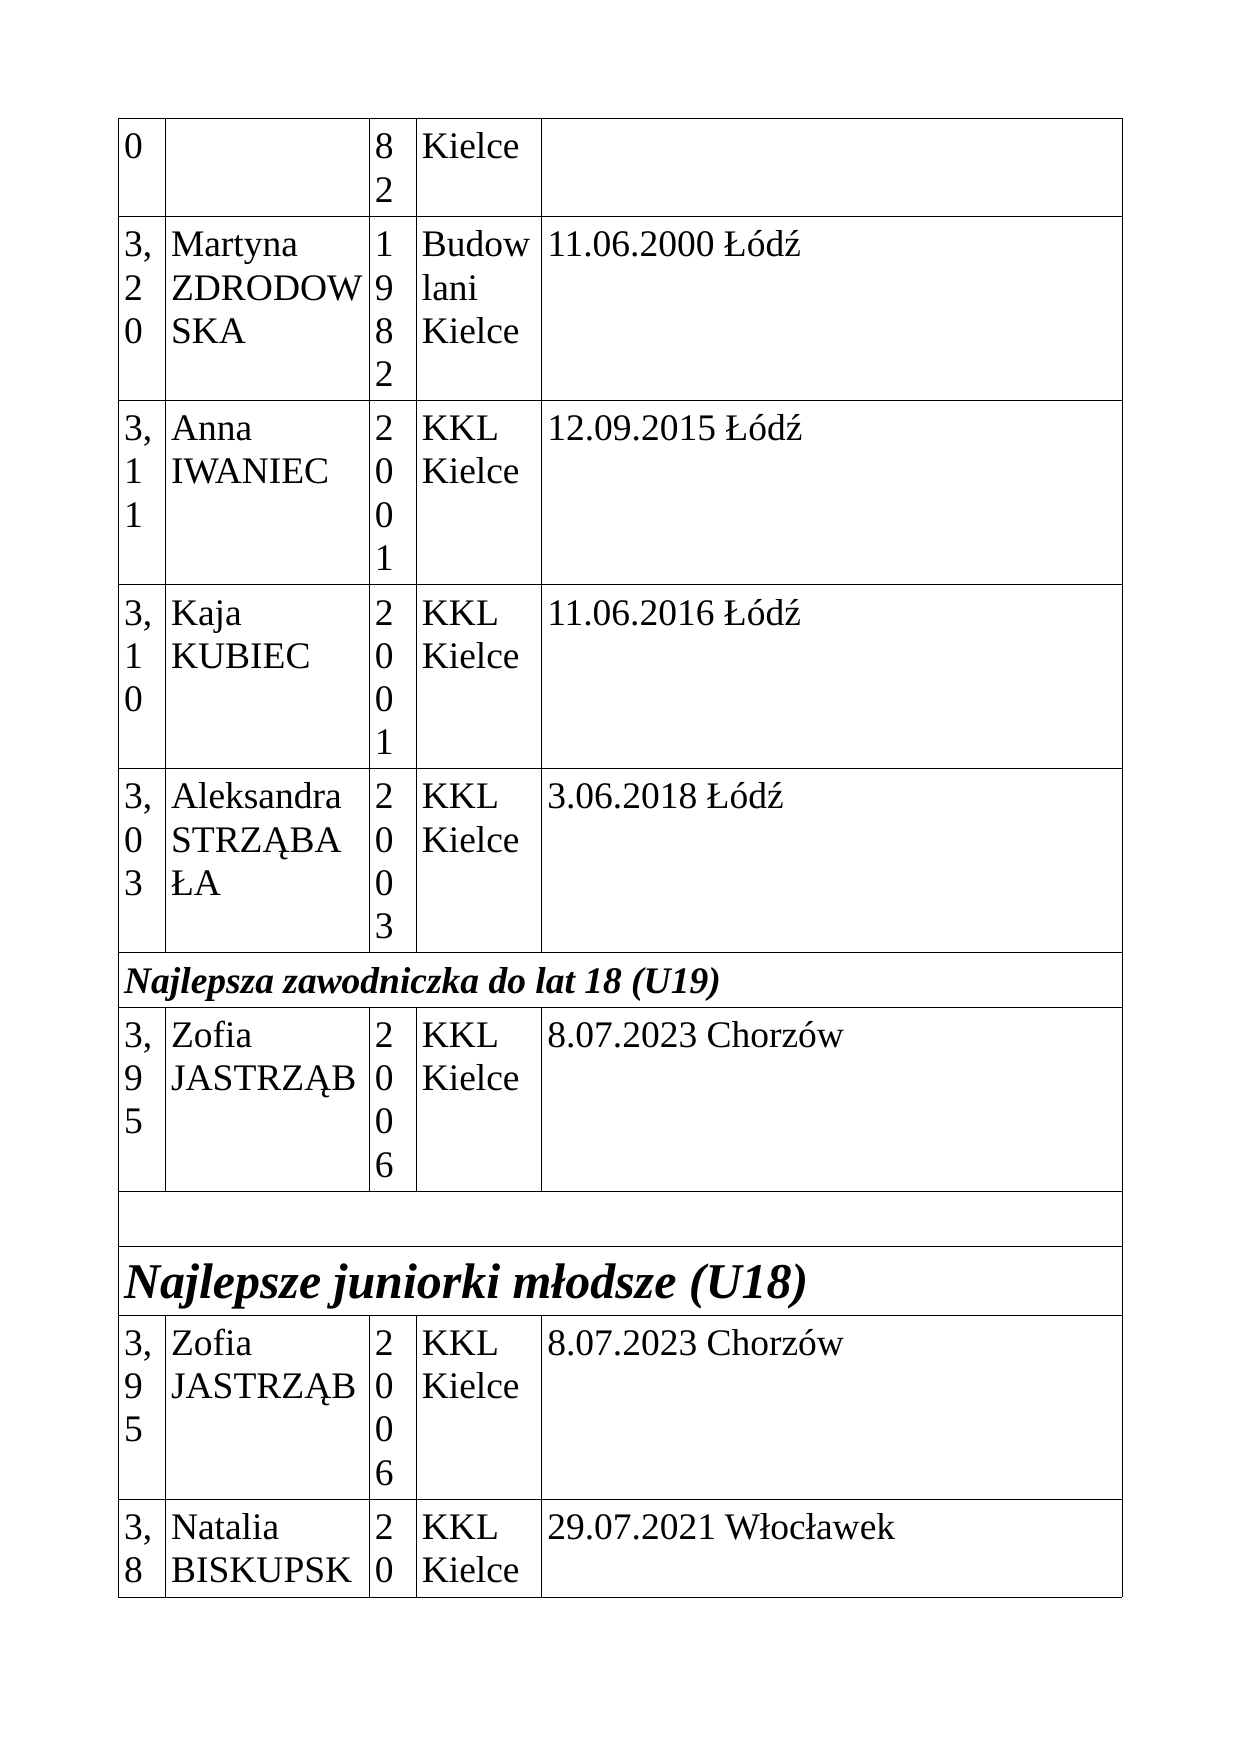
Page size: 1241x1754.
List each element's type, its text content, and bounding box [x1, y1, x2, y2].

table_cell 3,20 [119, 217, 165, 400]
table_cell 11.06.2016 Łódź [542, 585, 1122, 768]
table_cell 3,10 [119, 585, 165, 768]
table_cell 8.07.2023 Chorzów [542, 1008, 1122, 1191]
table_cell 3,95 [119, 1008, 165, 1191]
table_cell Aleksandra STRZĄBAŁA [166, 769, 369, 952]
table_cell KKL Kielce [417, 1316, 541, 1499]
table_cell 3,95 [119, 1316, 165, 1499]
table_cell 3.06.2018 Łódź [542, 769, 1122, 952]
table_cell [542, 119, 1122, 216]
table_cell 0 [119, 119, 165, 216]
table_cell Anna IWANIEC [166, 401, 369, 584]
table_cell [166, 119, 369, 216]
table_cell 1982 [370, 217, 416, 400]
table_cell 3,03 [119, 769, 165, 952]
table_cell 12.09.2015 Łódź [542, 401, 1122, 584]
table_cell Najlepsza zawodniczka do lat 18 (U19) [119, 953, 1122, 1007]
table_cell KKL Kielce [417, 401, 541, 584]
table_cell Zofia JASTRZĄB [166, 1316, 369, 1499]
table_cell Najlepsze juniorki młodsze (U18) [119, 1247, 1122, 1315]
table_cell KKL Kielce [417, 585, 541, 768]
table_cell 2006 [370, 1316, 416, 1499]
table_cell 3,11 [119, 401, 165, 584]
table_cell 29.07.2021 Włocławek [542, 1500, 1122, 1597]
table_cell 3,8 [119, 1500, 165, 1597]
table_cell 82 [370, 119, 416, 216]
table_cell 8.07.2023 Chorzów [542, 1316, 1122, 1499]
table_cell Zofia JASTRZĄB [166, 1008, 369, 1191]
table_cell [119, 1192, 1122, 1246]
table_cell KKL Kielce [417, 1500, 541, 1597]
table_cell 2001 [370, 585, 416, 768]
table_cell 2006 [370, 1008, 416, 1191]
table_cell Kaja KUBIEC [166, 585, 369, 768]
table_cell Kielce [417, 119, 541, 216]
table_cell 2003 [370, 769, 416, 952]
table_cell Budowlani Kielce [417, 217, 541, 400]
table_cell 2001 [370, 401, 416, 584]
table_cell KKL Kielce [417, 769, 541, 952]
table_cell Natalia BISKUPSK [166, 1500, 369, 1597]
table_cell Martyna ZDRODOWSKA [166, 217, 369, 400]
table_cell 20 [370, 1500, 416, 1597]
table_cell KKL Kielce [417, 1008, 541, 1191]
table_cell 11.06.2000 Łódź [542, 217, 1122, 400]
